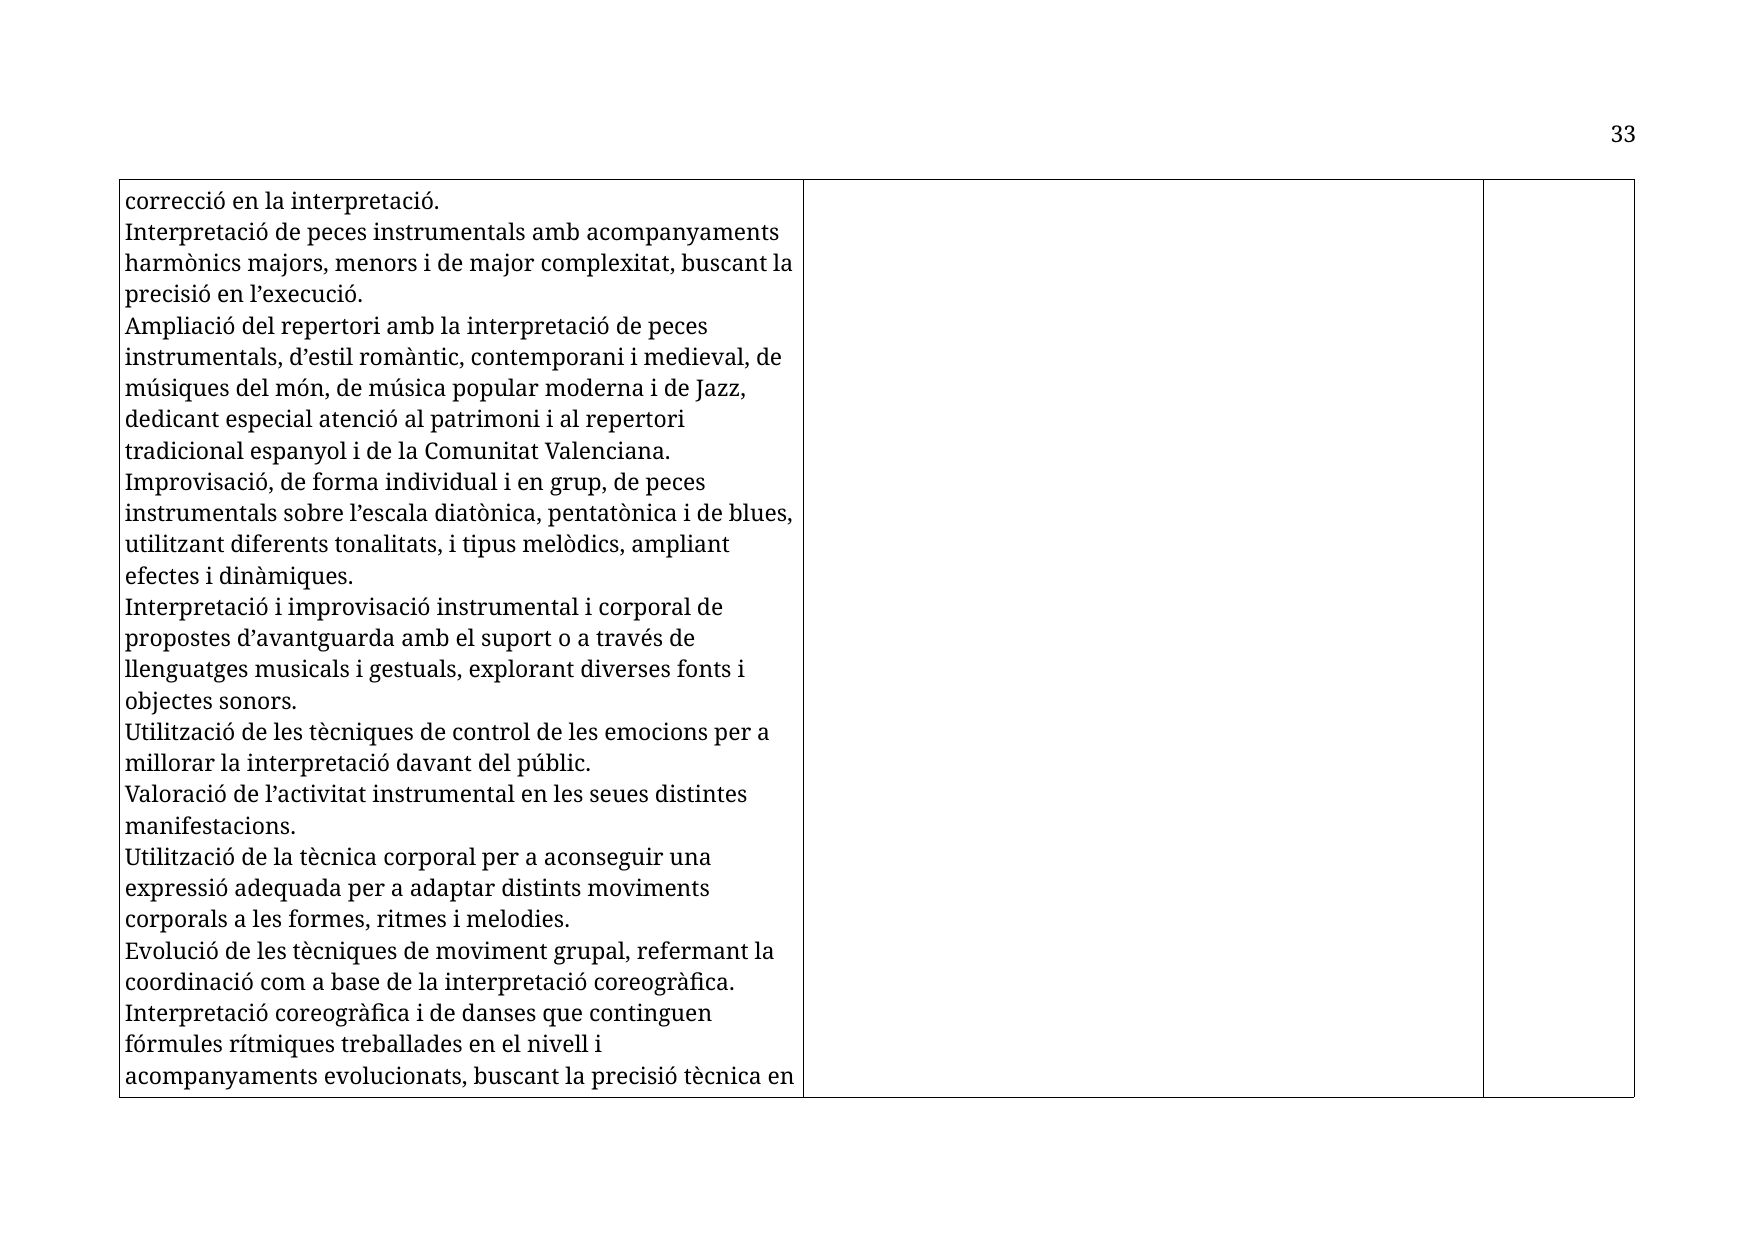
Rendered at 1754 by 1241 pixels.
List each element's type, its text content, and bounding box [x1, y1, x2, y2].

table_cell [1484, 180, 1634, 1097]
table_cell [804, 180, 1483, 1097]
table_cell correcció en la interpretació. Interpretació de peces instrumentals amb acompanyaments harmònics majors, menors i de major complexitat, buscant la precisió en l’execució. Ampliació del repertori amb la interpretació de peces instrumentals, d’estil romàntic, contemporani i medieval, de músiques del món, de música popular moderna i de Jazz, dedicant especial atenció al patrimoni i al repertori tradicional espanyol i de la Comunitat Valenciana. Improvisació, de forma individual i en grup, de peces instrumentals sobre l’escala diatònica, pentatònica i de blues, utilitzant diferents tonalitats, i tipus melòdics, ampliant efectes i dinàmiques. Interpretació i improvisació instrumental i corporal de propostes d’avantguarda amb el suport o a través de llenguatges musicals i gestuals, explorant diverses fonts i objectes sonors. Utilització de les tècniques de control de les emocions per a millorar la interpretació davant del públic. Valoració de l’activitat instrumental en les seues distintes manifestacions. Utilització de la tècnica corporal per a aconseguir una expressió adequada per a adaptar distints moviments corporals a les formes, ritmes i melodies. Evolució de les tècniques de moviment grupal, refermant la coordinació com a base de la interpretació coreogràfica. Interpretació coreogràfica i de danses que continguen fórmules rítmiques treballades en el nivell i acompanyaments evolucionats, buscant la precisió tècnica en [120, 180, 803, 1097]
